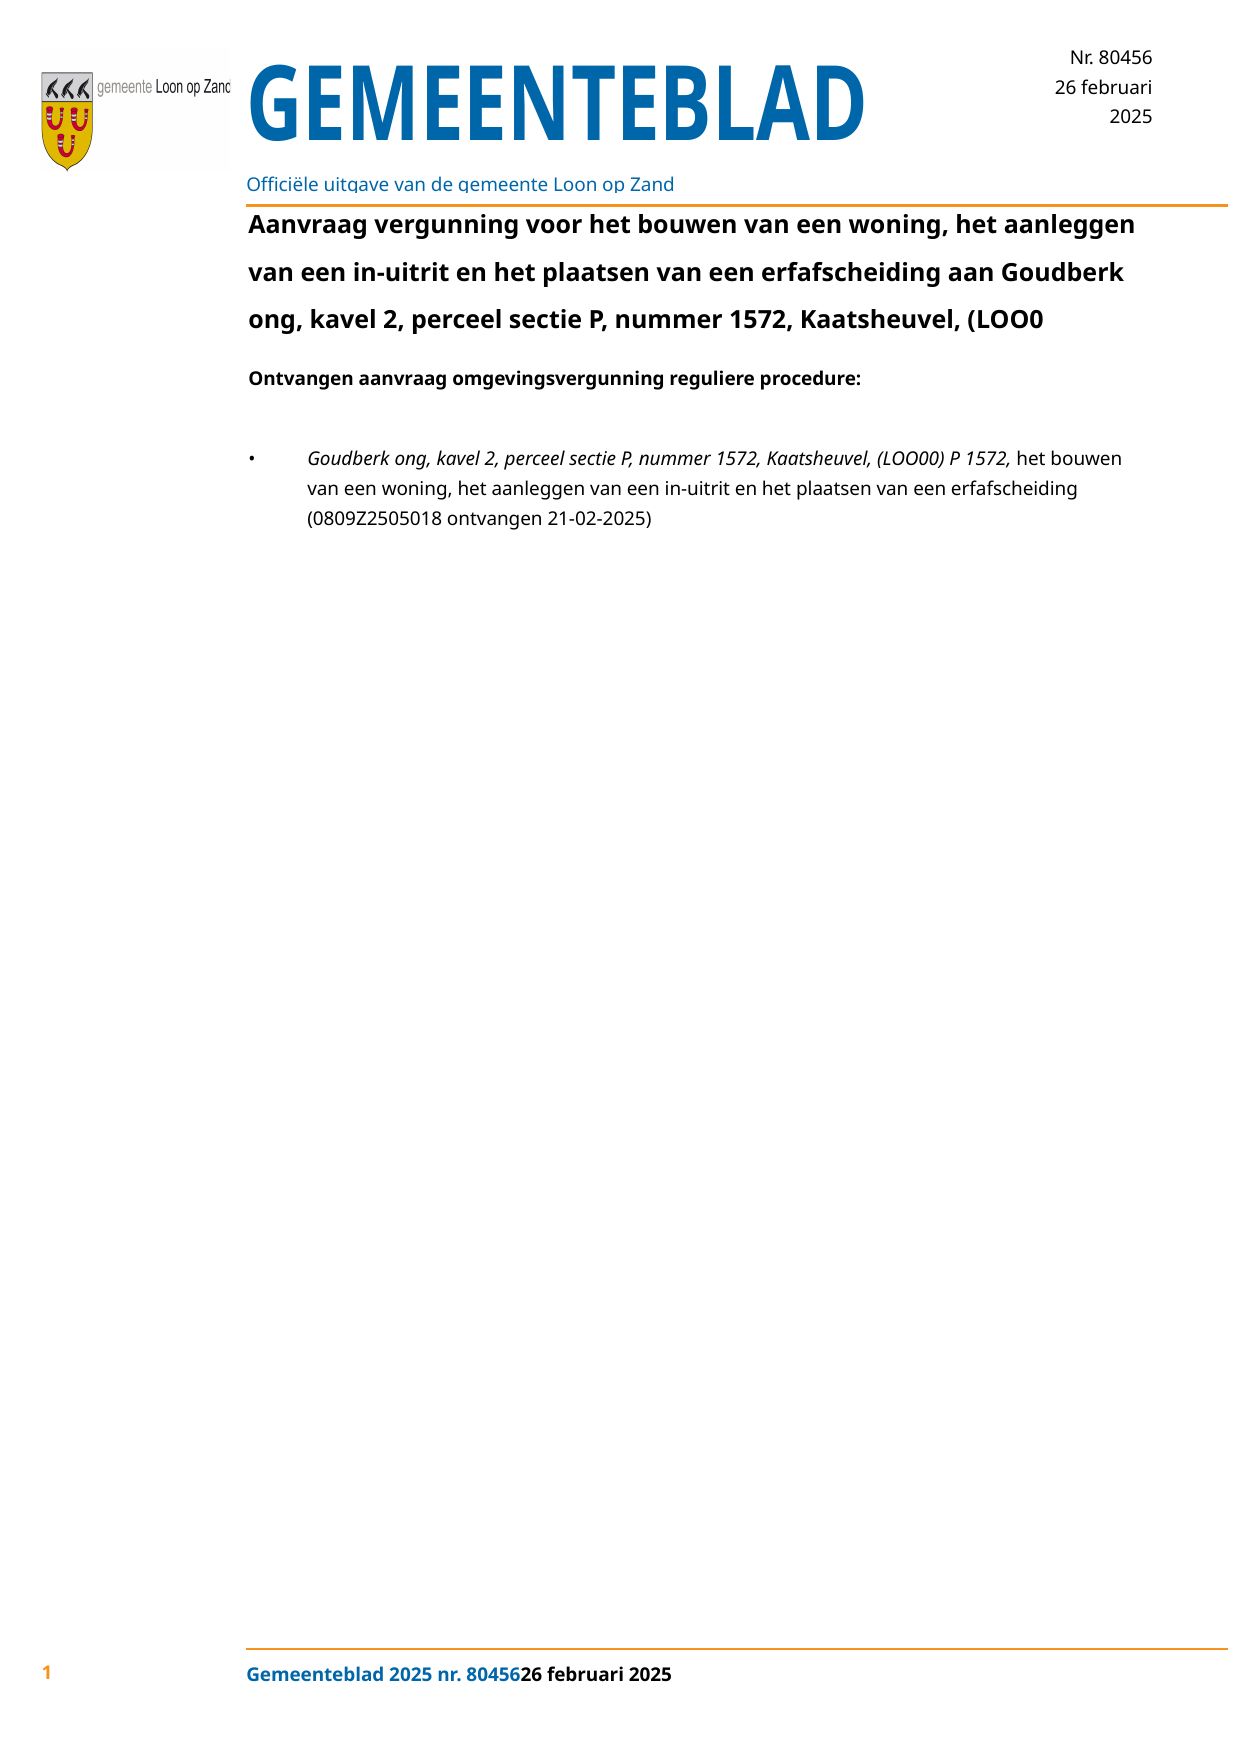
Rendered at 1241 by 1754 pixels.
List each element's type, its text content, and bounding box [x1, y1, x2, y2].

picture [41, 47, 231, 172]
list Goudberk ong, kavel 2, perceel sectie P, nummer 1572, Kaatsheuvel, (LOO00) P 1572, het bouwen van een woning, het aanleggen van een in-uitrit en het plaatsen van een erfafscheiding (0809Z2505018 ontvangen 21-02-2025) [248, 446, 1152, 530]
text Aanvraag vergunning voor het bouwen van een woning, het aanleggen van een in-uitrit en het plaatsen van een erfafscheiding aan Goudberk ong, kavel 2, perceel sectie P, nummer 1572, Kaatsheuvel, (LOO0 [248, 207, 1152, 336]
text Ontvangen aanvraag omgevingsvergunning reguliere procedure: [248, 366, 1152, 391]
